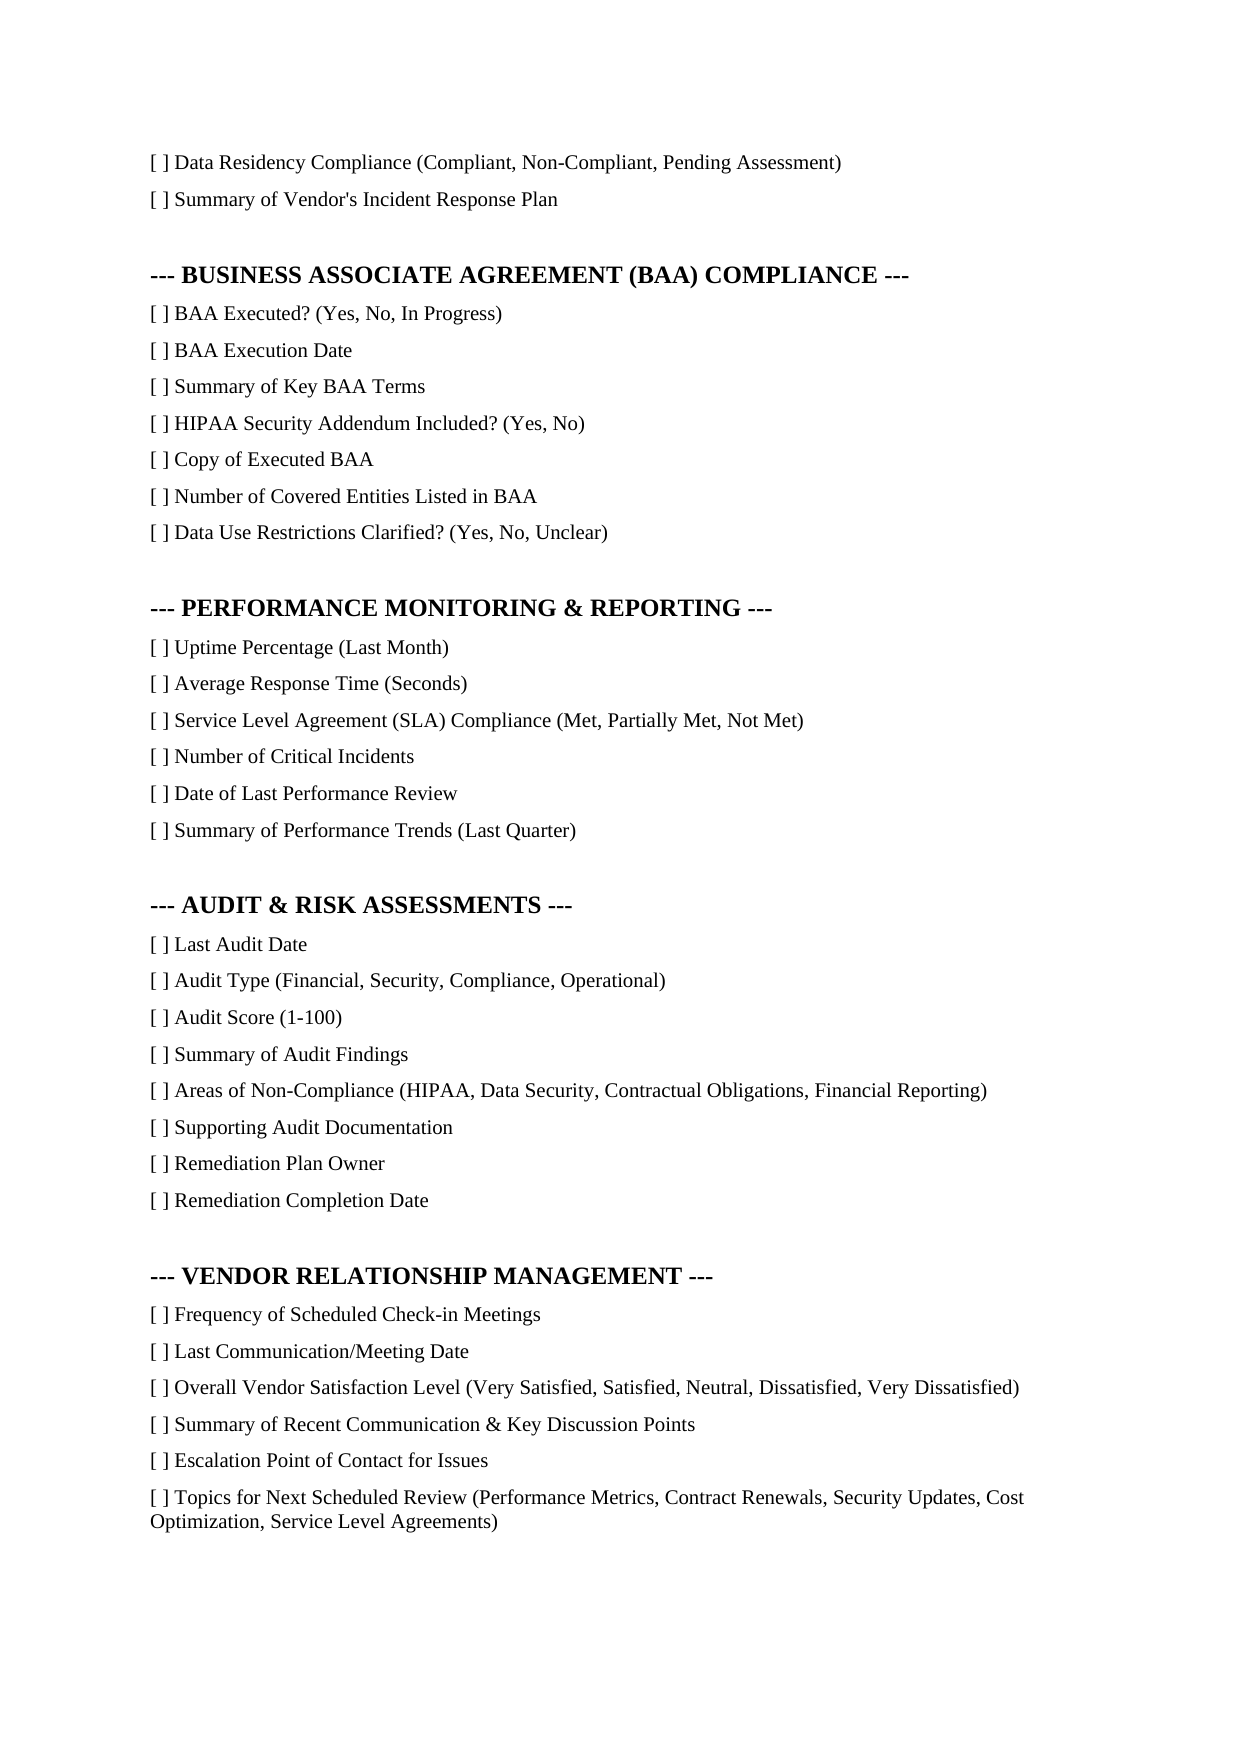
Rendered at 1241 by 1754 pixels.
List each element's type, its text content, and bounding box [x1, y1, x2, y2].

text --- VENDOR RELATIONSHIP MANAGEMENT --- [150, 1261, 1090, 1290]
text [ ] Summary of Performance Trends (Last Quarter) [150, 817, 1090, 842]
text [ ] Remediation Plan Owner [150, 1151, 1090, 1175]
text --- BUSINESS ASSOCIATE AGREEMENT (BAA) COMPLIANCE --- [150, 260, 1090, 288]
text [ ] Data Residency Compliance (Compliant, Non-Compliant, Pending Assessment) [150, 150, 1090, 174]
text [ ] Number of Critical Incidents [150, 744, 1090, 768]
text [ ] Areas of Non-Compliance (HIPAA, Data Security, Contractual Obligations, Financial Reporting) [150, 1078, 1090, 1102]
text [ ] Copy of Executed BAA [150, 447, 1090, 471]
text [ ] Date of Last Performance Review [150, 781, 1090, 805]
text [ ] Overall Vendor Satisfaction Level (Very Satisfied, Satisfied, Neutral, Dissatisfied, Very Dissatisfied) [150, 1375, 1090, 1399]
text [ ] Audit Score (1-100) [150, 1005, 1090, 1029]
text [ ] Summary of Audit Findings [150, 1042, 1090, 1066]
text [ ] HIPAA Security Addendum Included? (Yes, No) [150, 411, 1090, 435]
text [ ] Escalation Point of Contact for Issues [150, 1448, 1090, 1472]
text --- AUDIT & RISK ASSESSMENTS --- [150, 891, 1090, 919]
text [ ] BAA Executed? (Yes, No, In Progress) [150, 301, 1090, 325]
text [ ] Last Communication/Meeting Date [150, 1339, 1090, 1363]
text [ ] Audit Type (Financial, Security, Compliance, Operational) [150, 968, 1090, 992]
text [ ] Supporting Audit Documentation [150, 1115, 1090, 1139]
text [ ] Average Response Time (Seconds) [150, 671, 1090, 695]
text [ ] Summary of Vendor's Incident Response Plan [150, 187, 1090, 211]
text [ ] Frequency of Scheduled Check-in Meetings [150, 1302, 1090, 1326]
text [ ] Summary of Recent Communication & Key Discussion Points [150, 1412, 1090, 1436]
text [ ] Uptime Percentage (Last Month) [150, 635, 1090, 659]
text [ ] Data Use Restrictions Clarified? (Yes, No, Unclear) [150, 520, 1090, 544]
text [ ] Service Level Agreement (SLA) Compliance (Met, Partially Met, Not Met) [150, 708, 1090, 732]
text [ ] BAA Execution Date [150, 337, 1090, 362]
text [ ] Number of Covered Entities Listed in BAA [150, 484, 1090, 508]
text [ ] Summary of Key BAA Terms [150, 374, 1090, 398]
text [ ] Remediation Completion Date [150, 1188, 1090, 1212]
text --- PERFORMANCE MONITORING & REPORTING --- [150, 593, 1090, 622]
text [ ] Last Audit Date [150, 932, 1090, 956]
text [ ] Topics for Next Scheduled Review (Performance Metrics, Contract Renewals, Security Updates, Cost Optimization, Service Level Agreements) [150, 1485, 1090, 1533]
